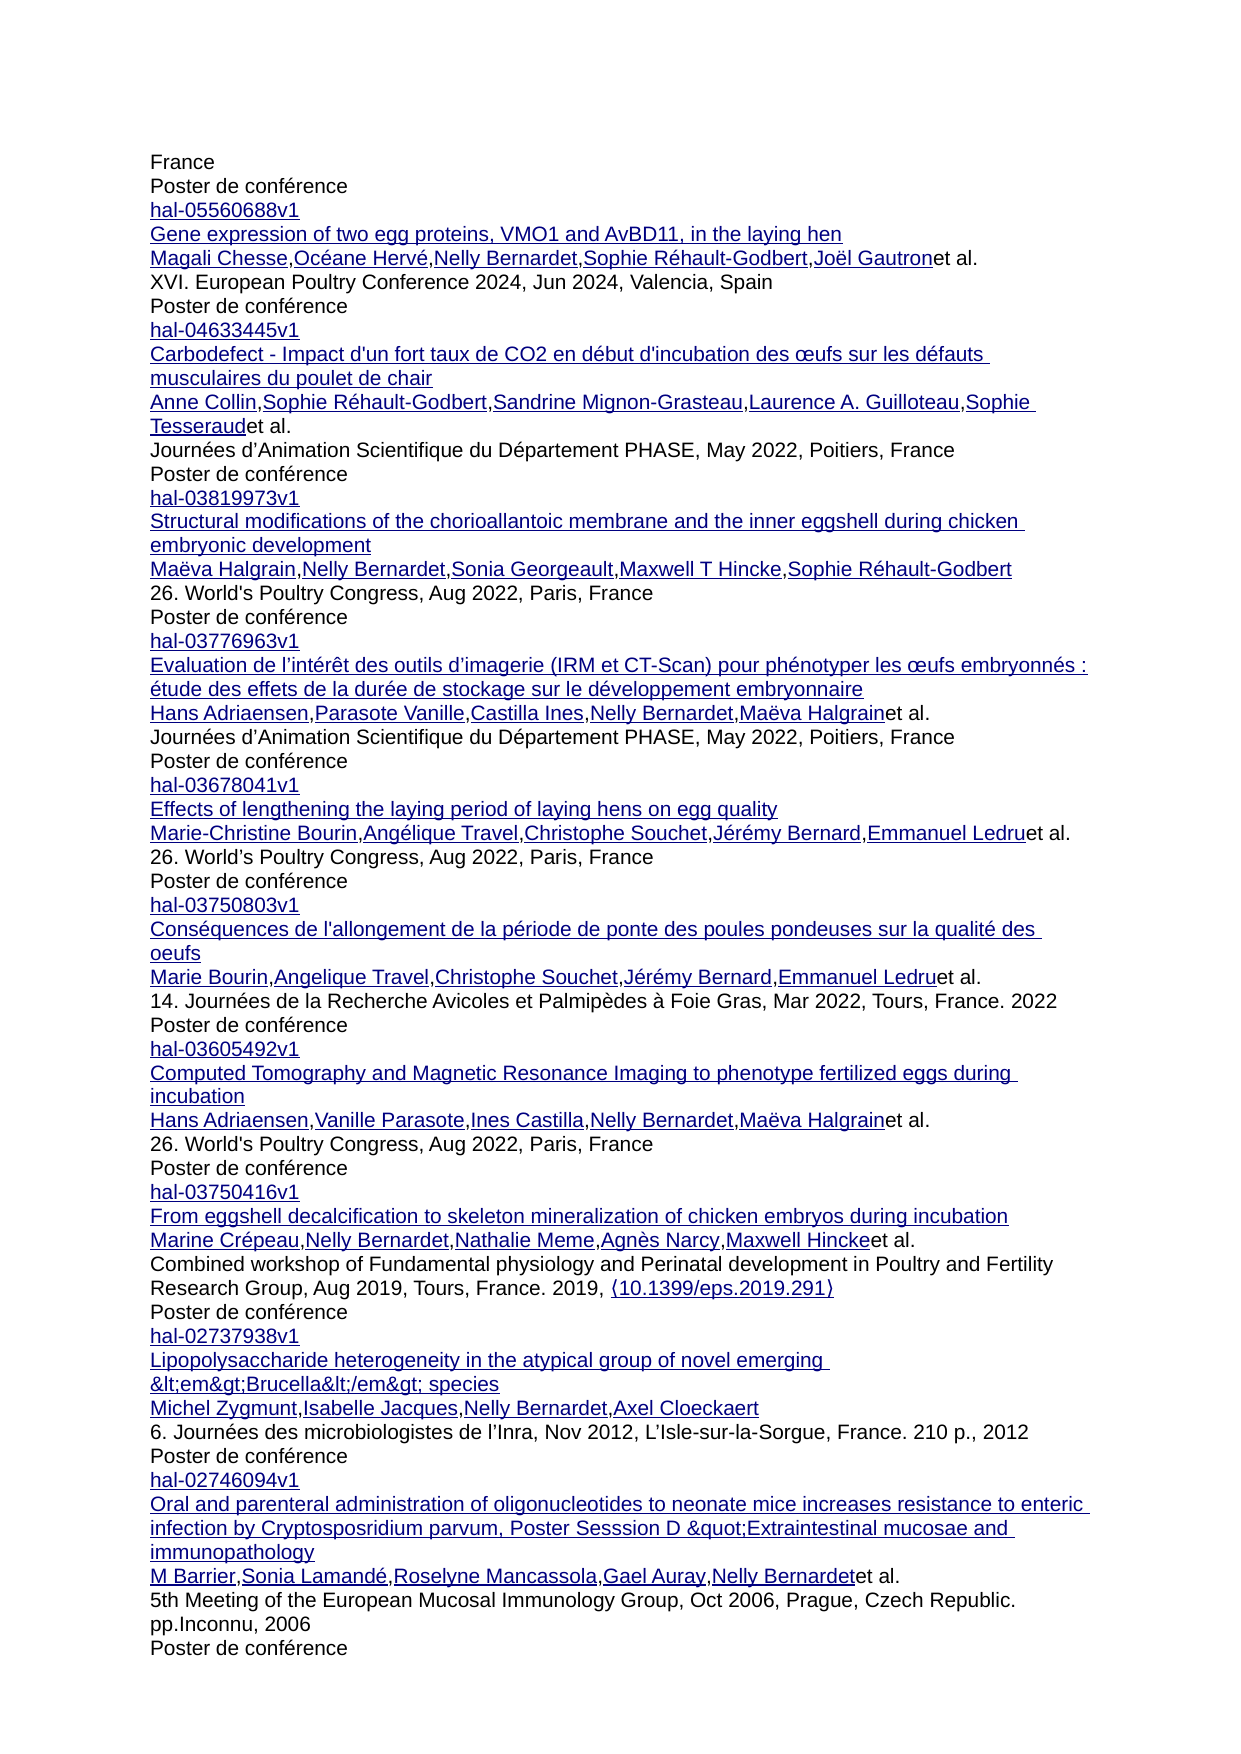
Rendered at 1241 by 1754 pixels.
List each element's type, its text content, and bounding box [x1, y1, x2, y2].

table_cell Conséquences de l'allongement de la période de ponte des poules pondeuses sur la qualité des oeufs Marie Bourin,Angelique Travel,Christophe Souchet,Jérémy Bernard,Emmanuel Ledruet al. 14. Journées de la Recherche Avicoles et Palmipèdes à Foie Gras, Mar 2022, Tours, France. 2022 Poster de conférence hal-03605492v1 [150, 917, 1090, 1060]
table_cell From eggshell decalcification to skeleton mineralization of chicken embryos during incubation Marine Crépeau,Nelly Bernardet,Nathalie Meme,Agnès Narcy,Maxwell Hinckeet al. Combined workshop of Fundamental physiology and Perinatal development in Poultry and Fertility Research Group, Aug 2019, Tours, France. 2019, ⟨10.1399/eps.2019.291⟩ Poster de conférence hal-02737938v1 [150, 1204, 1090, 1348]
table_cell Gene expression of two egg proteins, VMO1 and AvBD11, in the laying hen Magali Chesse,Océane Hervé,Nelly Bernardet,Sophie Réhault-Godbert,Joël Gautronet al. XVI. European Poultry Conference 2024, Jun 2024, Valencia, Spain Poster de conférence hal-04633445v1 [150, 222, 1090, 342]
table_cell Lipopolysaccharide heterogeneity in the atypical group of novel emerging &lt;em&gt;Brucella&lt;/em&gt; species Michel Zygmunt,Isabelle Jacques,Nelly Bernardet,Axel Cloeckaert 6. Journées des microbiologistes de l’Inra, Nov 2012, L’Isle-sur-la-Sorgue, France. 210 p., 2012 Poster de conférence hal-02746094v1 [150, 1348, 1090, 1492]
table_cell Carbodefect - Impact d'un fort taux de CO2 en début d'incubation des œufs sur les défauts musculaires du poulet de chair Anne Collin,Sophie Réhault-Godbert,Sandrine Mignon-Grasteau,Laurence A. Guilloteau,Sophie Tesseraudet al. Journées d’Animation Scientifique du Département PHASE, May 2022, Poitiers, France Poster de conférence hal-03819973v1 [150, 342, 1090, 509]
table_cell infection by Cryptosposridium parvum, Poster Sesssion D &quot;Extraintestinal mucosae and immunopathology M Barrier,Sonia Lamandé,Roselyne Mancassola,Gael Auray,Nelly Bernardetet al. 5th Meeting of the European Mucosal Immunology Group, Oct 2006, Prague, Czech Republic. pp.Inconnu, 2006 Poster de conférence [150, 1514, 1090, 1659]
table_cell Computed Tomography and Magnetic Resonance Imaging to phenotype fertilized eggs during incubation Hans Adriaensen,Vanille Parasote,Ines Castilla,Nelly Bernardet,Maëva Halgrainet al. 26. World's Poultry Congress, Aug 2022, Paris, France Poster de conférence hal-03750416v1 [150, 1060, 1090, 1204]
table_cell Oral and parenteral administration of oligonucleotides to neonate mice increases resistance to enteric [150, 1492, 1090, 1513]
table_cell Structural modifications of the chorioallantoic membrane and the inner eggshell during chicken embryonic development Maëva Halgrain,Nelly Bernardet,Sonia Georgeault,Maxwell T Hincke,Sophie Réhault-Godbert 26. World's Poultry Congress, Aug 2022, Paris, France Poster de conférence hal-03776963v1 [150, 509, 1090, 653]
table_header France Poster de conférence hal-05560688v1 [150, 150, 1090, 222]
table_cell Evaluation de l’intérêt des outils d’imagerie (IRM et CT-Scan) pour phénotyper les œufs embryonnés : étude des effets de la durée de stockage sur le développement embryonnaire Hans Adriaensen,Parasote Vanille,Castilla Ines,Nelly Bernardet,Maëva Halgrainet al. Journées d’Animation Scientifique du Département PHASE, May 2022, Poitiers, France Poster de conférence hal-03678041v1 [150, 653, 1090, 797]
table_cell Effects of lengthening the laying period of laying hens on egg quality Marie-Christine Bourin,Angélique Travel,Christophe Souchet,Jérémy Bernard,Emmanuel Ledruet al. 26. World’s Poultry Congress, Aug 2022, Paris, France Poster de conférence hal-03750803v1 [150, 797, 1090, 917]
